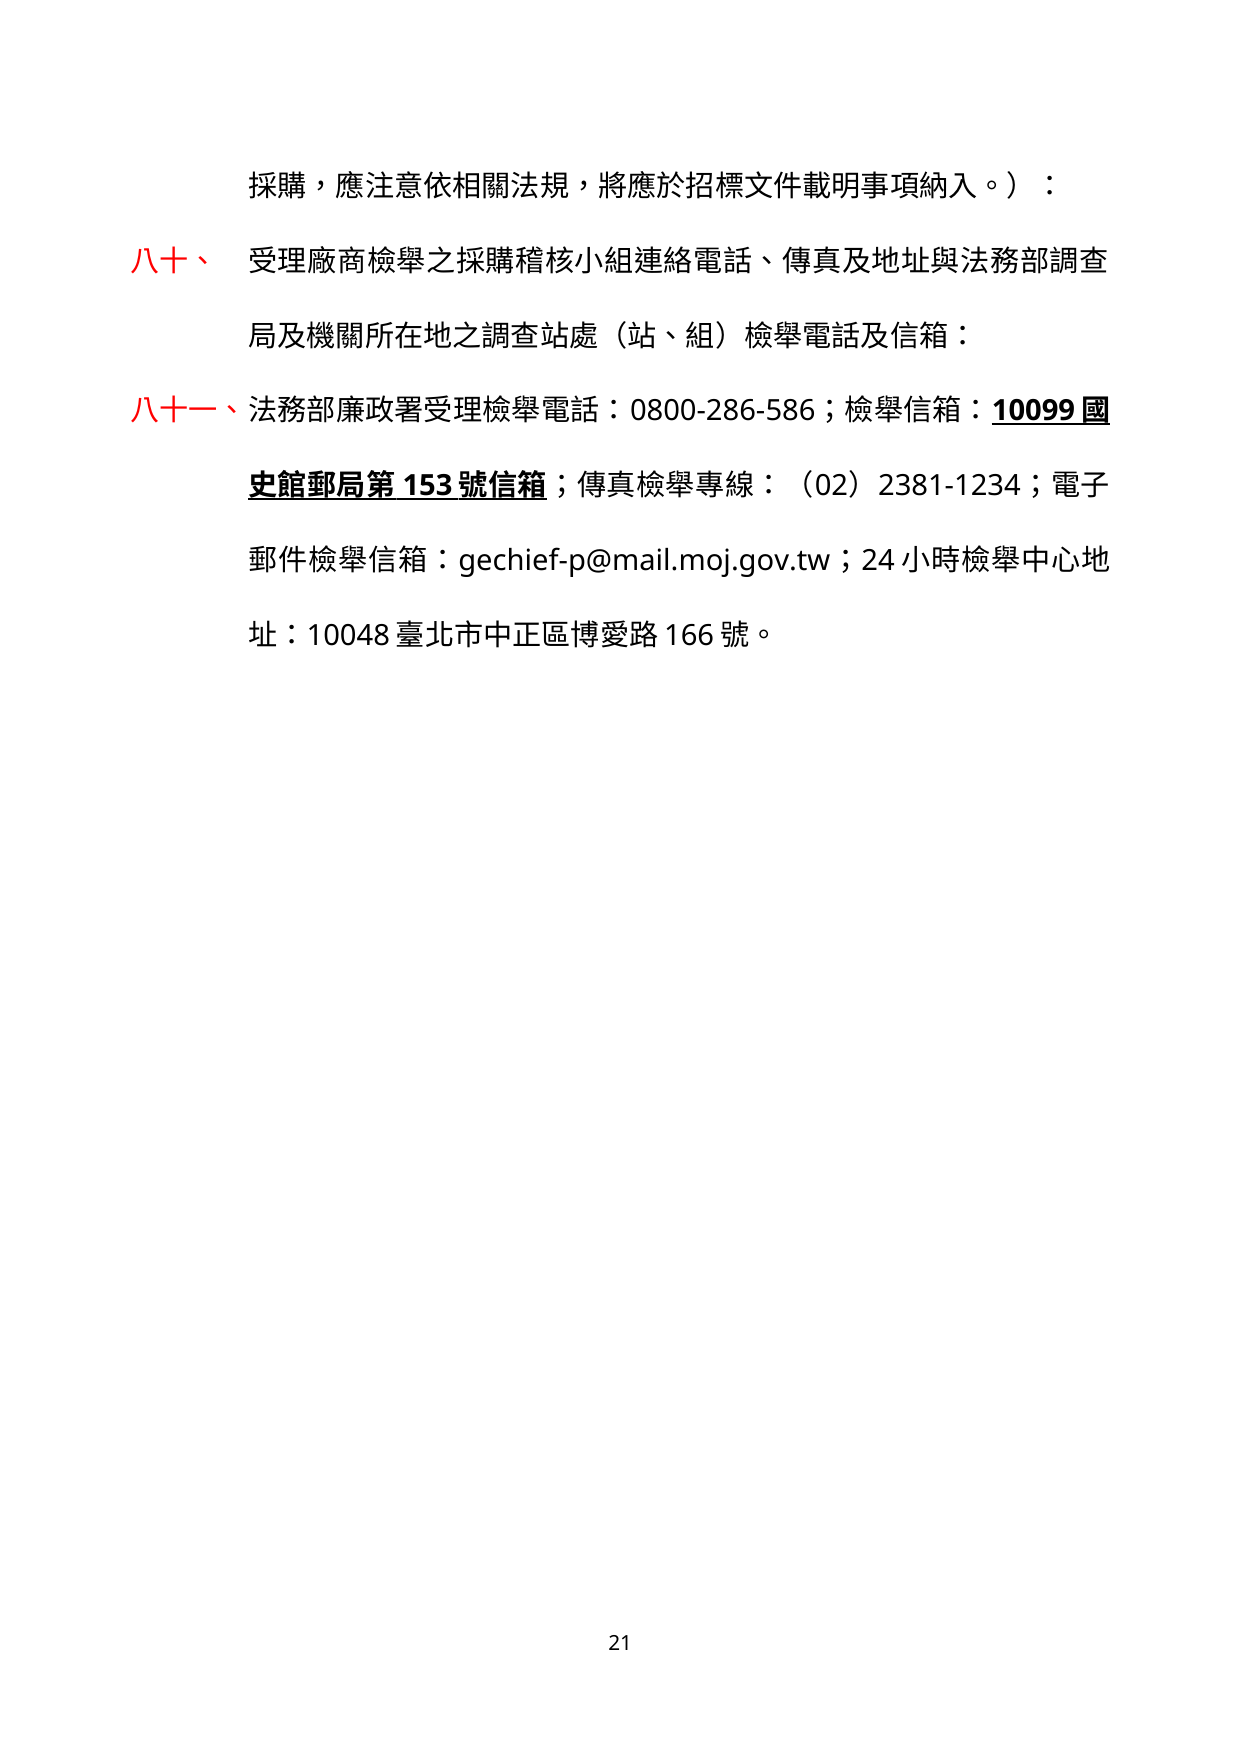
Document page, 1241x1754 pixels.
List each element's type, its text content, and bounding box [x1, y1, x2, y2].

list 採購，應注意依相關法規，將應於招標文件載明事項納入。）： [130, 146, 1110, 221]
list 受理廠商檢舉之採購稽核小組連絡電話、傳真及地址與法務部調查局及機關所在地之調查站處（站、組）檢舉電話及信箱： [130, 221, 1110, 371]
list 法務部廉政署受理檢舉電話：0800-286-586；檢舉信箱：10099國史館郵局第153號信箱；傳真檢舉專線：（02）2381-1234；電子郵件檢舉信箱：gechief-p@mail.moj.gov.tw；24小時檢舉中心地址：10048臺北市中正區博愛路166號。 [130, 371, 1110, 671]
